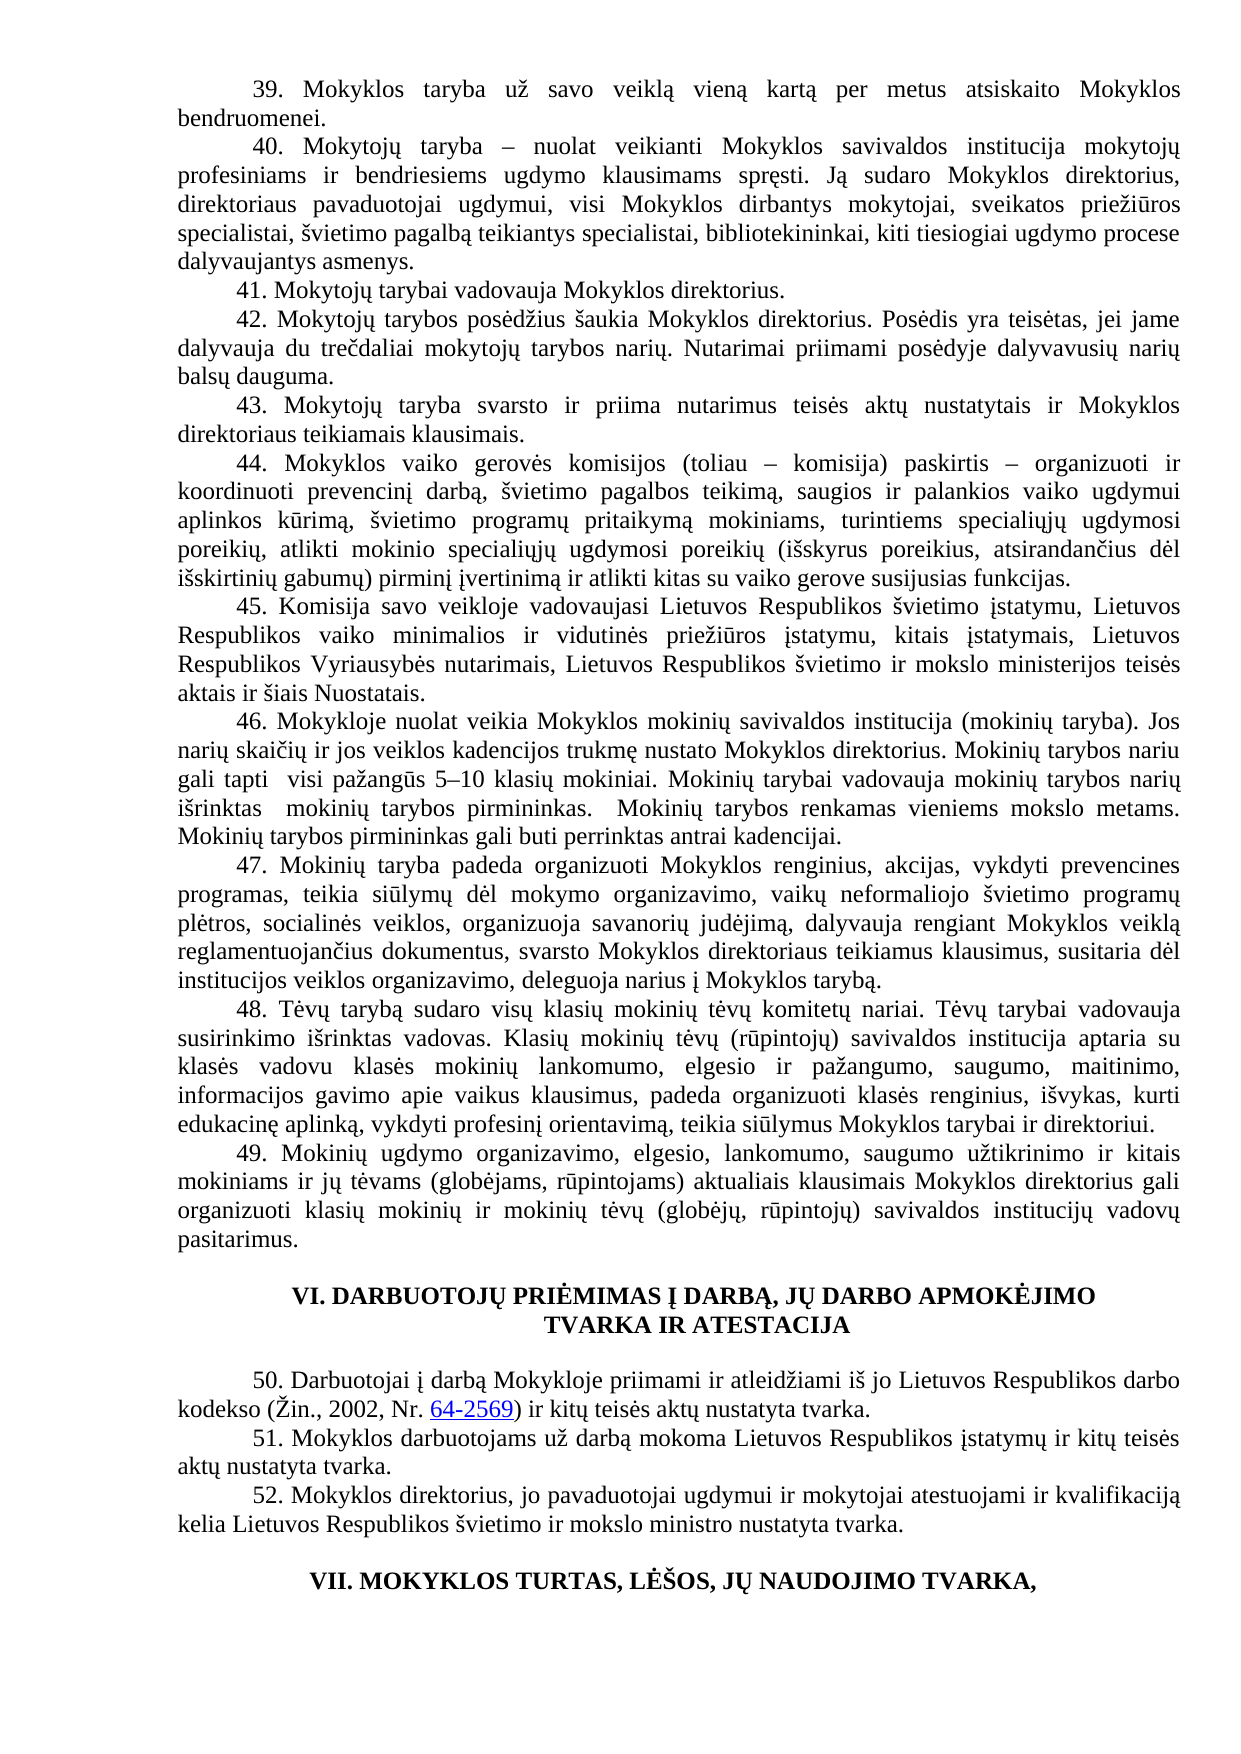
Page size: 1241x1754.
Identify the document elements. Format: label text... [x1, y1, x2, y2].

text 46. Mokykloje nuolat veikia Mokyklos mokinių savivaldos institucija (mokinių taryba). Jos narių skaičių ir jos veiklos kadencijos trukmę nustato Mokyklos direktorius. Mokinių tarybos nariu gali tapti visi pažangūs 5–10 klasių mokiniai. Mokinių tarybai vadovauja mokinių tarybos narių išrinktas mokinių tarybos pirmininkas. Mokinių tarybos renkamas vieniems mokslo metams. Mokinių tarybos pirmininkas gali buti perrinktas antrai kadencijai. [177, 706, 1181, 850]
text 45. Komisija savo veikloje vadovaujasi Lietuvos Respublikos švietimo įstatymu, Lietuvos Respublikos vaiko minimalios ir vidutinės priežiūros įstatymu, kitais įstatymais, Lietuvos Respublikos Vyriausybės nutarimais, Lietuvos Respublikos švietimo ir mokslo ministerijos teisės aktais ir šiais Nuostatais. [177, 591, 1181, 706]
text 44. Mokyklos vaiko gerovės komisijos (toliau – komisija) paskirtis – organizuoti ir koordinuoti prevencinį darbą, švietimo pagalbos teikimą, saugios ir palankios vaiko ugdymui aplinkos kūrimą, švietimo programų pritaikymą mokiniams, turintiems specialiųjų ugdymosi poreikių, atlikti mokinio specialiųjų ugdymosi poreikių (išskyrus poreikius, atsirandančius dėl išskirtinių gabumų) pirminį įvertinimą ir atlikti kitas su vaiko gerove susijusias funkcijas. [177, 448, 1181, 591]
text 49. Mokinių ugdymo organizavimo, elgesio, lankomumo, saugumo užtikrinimo ir kitais mokiniams ir jų tėvams (globėjams, rūpintojams) aktualiais klausimais Mokyklos direktorius gali organizuoti klasių mokinių ir mokinių tėvų (globėjų, rūpintojų) savivaldos institucijų vadovų pasitarimus. [177, 1138, 1181, 1253]
text 52. Mokyklos direktorius, jo pavaduotojai ugdymui ir mokytojai atestuojami ir kvalifikaciją kelia Lietuvos Respublikos švietimo ir mokslo ministro nustatyta tvarka. [177, 1480, 1181, 1538]
text VI. DARBUOTOJŲ PRIĖMIMAS Į DARBĄ, JŲ DARBO APMOKĖJIMO [213, 1281, 1181, 1310]
text VII. mokyklOS TURTAS, LĖŠOS, JŲ NAUDOJIMO TVARKA, [177, 1566, 1181, 1595]
text 39. Mokyklos taryba už savo veiklą vieną kartą per metus atsiskaito Mokyklos bendruomenei. [177, 74, 1181, 131]
text 50. Darbuotojai į darbą Mokykloje priimami ir atleidžiami iš jo Lietuvos Respublikos darbo kodekso (Žin., 2002, Nr. 64-2569) ir kitų teisės aktų nustatyta tvarka. [177, 1365, 1181, 1423]
text TVARKA IR ATESTACIJA [213, 1310, 1181, 1339]
text 42. Mokytojų tarybos posėdžius šaukia Mokyklos direktorius. Posėdis yra teisėtas, jei jame dalyvauja du trečdaliai mokytojų tarybos narių. Nutarimai priimami posėdyje dalyvavusių narių balsų dauguma. [177, 304, 1181, 390]
text 40. Mokytojų taryba – nuolat veikianti Mokyklos savivaldos institucija mokytojų profesiniams ir bendriesiems ugdymo klausimams spręsti. Ją sudaro Mokyklos direktorius, direktoriaus pavaduotojai ugdymui, visi Mokyklos dirbantys mokytojai, sveikatos priežiūros specialistai, švietimo pagalbą teikiantys specialistai, bibliotekininkai, kiti tiesiogiai ugdymo procese dalyvaujantys asmenys. [177, 131, 1181, 275]
text 48. Tėvų tarybą sudaro visų klasių mokinių tėvų komitetų nariai. Tėvų tarybai vadovauja susirinkimo išrinktas vadovas. Klasių mokinių tėvų (rūpintojų) savivaldos institucija aptaria su klasės vadovu klasės mokinių lankomumo, elgesio ir pažangumo, saugumo, maitinimo, informacijos gavimo apie vaikus klausimus, padeda organizuoti klasės renginius, išvykas, kurti edukacinę aplinką, vykdyti profesinį orientavimą, teikia siūlymus Mokyklos tarybai ir direktoriui. [177, 994, 1181, 1138]
text 47. Mokinių taryba padeda organizuoti Mokyklos renginius, akcijas, vykdyti prevencines programas, teikia siūlymų dėl mokymo organizavimo, vaikų neformaliojo švietimo programų plėtros, socialinės veiklos, organizuoja savanorių judėjimą, dalyvauja rengiant Mokyklos veiklą reglamentuojančius dokumentus, svarsto Mokyklos direktoriaus teikiamus klausimus, susitaria dėl institucijos veiklos organizavimo, deleguoja narius į Mokyklos tarybą. [177, 850, 1181, 994]
text 51. Mokyklos darbuotojams už darbą mokoma Lietuvos Respublikos įstatymų ir kitų teisės aktų nustatyta tvarka. [177, 1423, 1181, 1480]
text 43. Mokytojų taryba svarsto ir priima nutarimus teisės aktų nustatytais ir Mokyklos direktoriaus teikiamais klausimais. [177, 390, 1181, 448]
text 41. Mokytojų tarybai vadovauja Mokyklos direktorius. [177, 275, 1181, 304]
